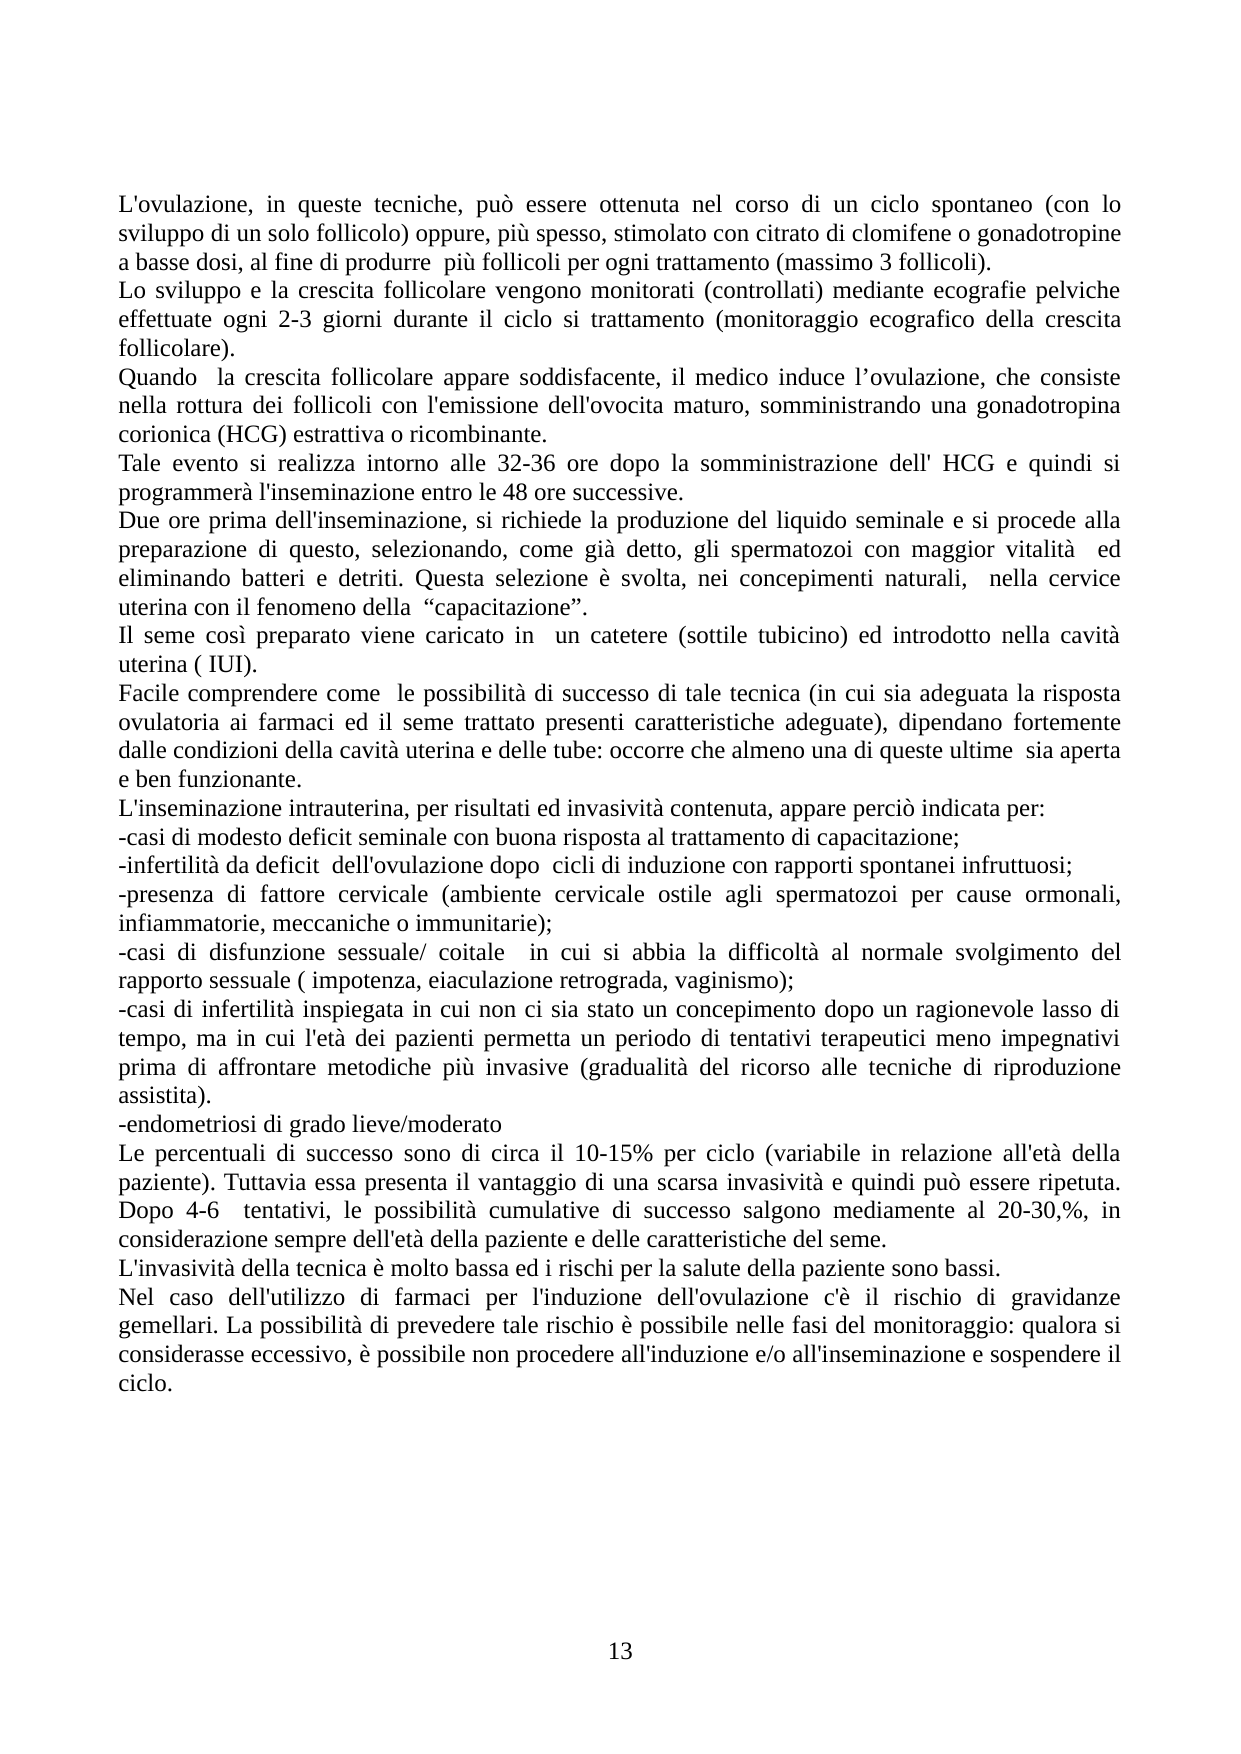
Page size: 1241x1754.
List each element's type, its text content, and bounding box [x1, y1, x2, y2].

text -presenza di fattore cervicale (ambiente cervicale ostile agli spermatozoi per cause ormonali, infiammatorie, meccaniche o immunitarie); [118, 879, 1122, 937]
text -casi di disfunzione sessuale/ coitale in cui si abbia la difficoltà al normale svolgimento del rapporto sessuale ( impotenza, eiaculazione retrograda, vaginismo); [118, 937, 1122, 994]
text Nel caso dell'utilizzo di farmaci per l'induzione dell'ovulazione c'è il rischio di gravidanze gemellari. La possibilità di prevedere tale rischio è possibile nelle fasi del monitoraggio: qualora si considerasse eccessivo, è possibile non procedere all'induzione e/o all'inseminazione e sospendere il ciclo. [118, 1282, 1122, 1397]
text L'ovulazione, in queste tecniche, può essere ottenuta nel corso di un ciclo spontaneo (con lo sviluppo di un solo follicolo) oppure, più spesso, stimolato con citrato di clomifene o gonadotropine a basse dosi, al fine di produrre più follicoli per ogni trattamento (massimo 3 follicoli). [118, 189, 1122, 276]
text Tale evento si realizza intorno alle 32-36 ore dopo la somministrazione dell' HCG e quindi si programmerà l'inseminazione entro le 48 ore successive. [118, 448, 1122, 506]
text Il seme così preparato viene caricato in un catetere (sottile tubicino) ed introdotto nella cavità uterina ( IUI). [118, 621, 1122, 678]
text Quando la crescita follicolare appare soddisfacente, il medico induce l’ovulazione, che consiste nella rottura dei follicoli con l'emissione dell'ovocita maturo, somministrando una gonadotropina corionica (HCG) estrattiva o ricombinante. [118, 362, 1122, 448]
text Lo sviluppo e la crescita follicolare vengono monitorati (controllati) mediante ecografie pelviche effettuate ogni 2-3 giorni durante il ciclo si trattamento (monitoraggio ecografico della crescita follicolare). [118, 276, 1122, 362]
text -casi di modesto deficit seminale con buona risposta al trattamento di capacitazione; [118, 822, 1122, 851]
text -infertilità da deficit dell'ovulazione dopo cicli di induzione con rapporti spontanei infruttuosi; [118, 851, 1122, 879]
text L'invasività della tecnica è molto bassa ed i rischi per la salute della paziente sono bassi. [118, 1253, 1122, 1282]
text Due ore prima dell'inseminazione, si richiede la produzione del liquido seminale e si procede alla preparazione di questo, selezionando, come già detto, gli spermatozoi con maggior vitalità ed eliminando batteri e detriti. Questa selezione è svolta, nei concepimenti naturali, nella cervice uterina con il fenomeno della “capacitazione”. [118, 506, 1122, 621]
text -endometriosi di grado lieve/moderato [118, 1109, 1122, 1138]
text L'inseminazione intrauterina, per risultati ed invasività contenuta, appare perciò indicata per: [118, 793, 1122, 822]
text -casi di infertilità inspiegata in cui non ci sia stato un concepimento dopo un ragionevole lasso di tempo, ma in cui l'età dei pazienti permetta un periodo di tentativi terapeutici meno impegnativi prima di affrontare metodiche più invasive (gradualità del ricorso alle tecniche di riproduzione assistita). [118, 994, 1122, 1109]
text Le percentuali di successo sono di circa il 10-15% per ciclo (variabile in relazione all'età della paziente). Tuttavia essa presenta il vantaggio di una scarsa invasività e quindi può essere ripetuta. Dopo 4-6 tentativi, le possibilità cumulative di successo salgono mediamente al 20-30,%, in considerazione sempre dell'età della paziente e delle caratteristiche del seme. [118, 1138, 1122, 1253]
text Facile comprendere come le possibilità di successo di tale tecnica (in cui sia adeguata la risposta ovulatoria ai farmaci ed il seme trattato presenti caratteristiche adeguate), dipendano fortemente dalle condizioni della cavità uterina e delle tube: occorre che almeno una di queste ultime sia aperta e ben funzionante. [118, 678, 1122, 793]
